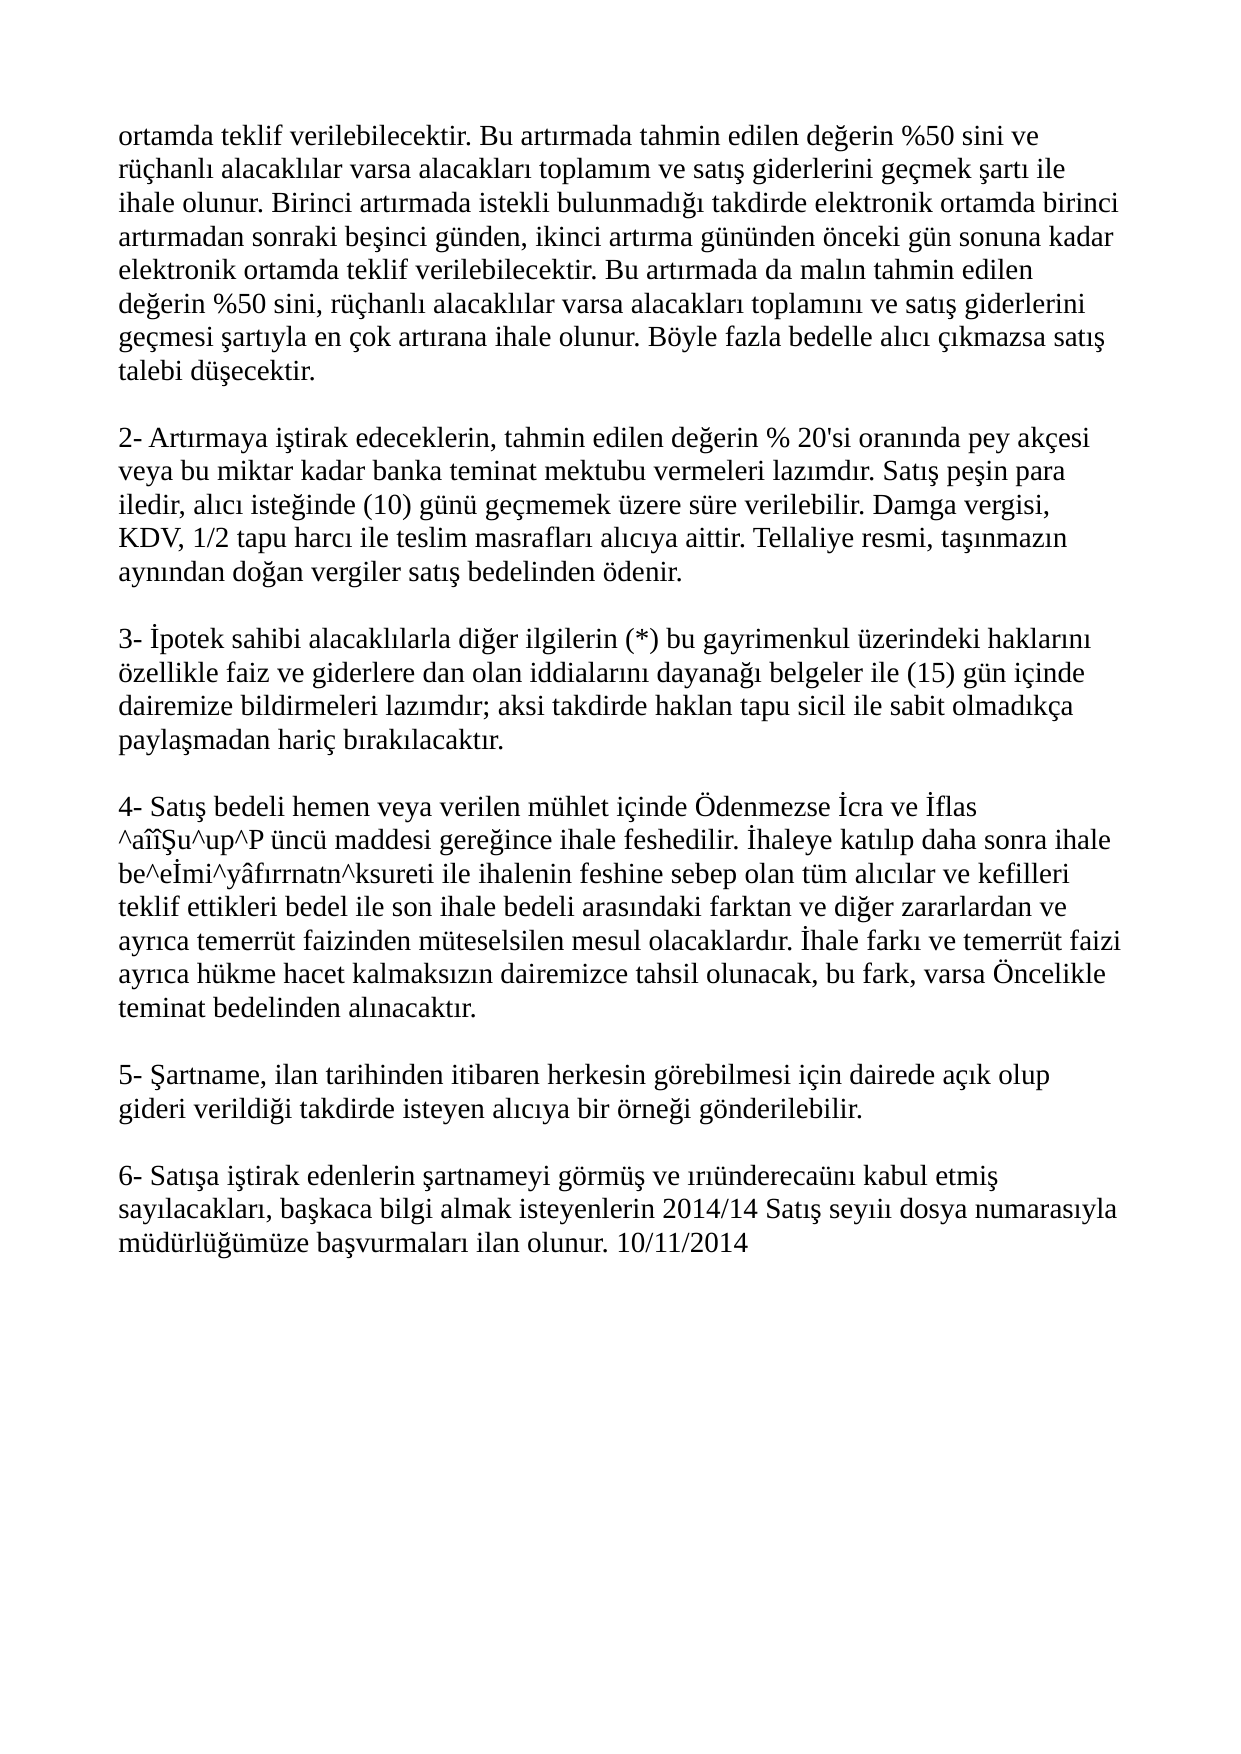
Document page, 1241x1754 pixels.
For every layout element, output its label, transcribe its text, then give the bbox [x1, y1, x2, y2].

text 3- İpotek sahibi alacaklılarla diğer ilgilerin (*) bu gayrimenkul üzerindeki haklarını özellikle faiz ve giderlere dan olan iddialarını dayanağı belgeler ile (15) gün içinde dairemize bildirmeleri lazımdır; aksi takdirde haklan tapu sicil ile sabit olmadıkça paylaşmadan hariç bırakılacaktır. [118, 621, 1122, 755]
text 6- Satışa iştirak edenlerin şartnameyi görmüş ve ırıünderecaünı kabul etmiş sayılacakları, başkaca bilgi almak isteyenlerin 2014/14 Satış seyıiı dosya numarasıyla müdürlüğümüze başvurmaları ilan olunur. 10/11/2014 [118, 1158, 1122, 1258]
text 4- Satış bedeli hemen veya verilen mühlet içinde Ödenmezse İcra ve İflas ^aîîŞu^up^P üncü maddesi gereğince ihale feshedilir. İhaleye katılıp daha sonra ihale be^eİmi^yâfırrnatn^ksureti ile ihalenin feshine sebep olan tüm alıcılar ve kefilleri teklif ettikleri bedel ile son ihale bedeli arasındaki farktan ve diğer zararlardan ve ayrıca temerrüt faizinden müteselsilen mesul olacaklardır. İhale farkı ve temerrüt faizi ayrıca hükme hacet kalmaksızın dairemizce tahsil olunacak, bu fark, varsa Öncelikle teminat bedelinden alınacaktır. [118, 789, 1122, 1024]
text ortamda teklif verilebilecektir. Bu artırmada tahmin edilen değerin %50 sini ve rüçhanlı alacaklılar varsa alacakları toplamım ve satış giderlerini geçmek şartı ile ihale olunur. Birinci artırmada istekli bulunmadığı takdirde elektronik ortamda birinci artırmadan sonraki beşinci günden, ikinci artırma gününden önceki gün sonuna kadar elektronik ortamda teklif verilebilecektir. Bu artırmada da malın tahmin edilen değerin %50 sini, rüçhanlı alacaklılar varsa alacakları toplamını ve satış giderlerini geçmesi şartıyla en çok artırana ihale olunur. Böyle fazla bedelle alıcı çıkmazsa satış talebi düşecektir. [118, 118, 1122, 386]
text 2- Artırmaya iştirak edeceklerin, tahmin edilen değerin % 20'si oranında pey akçesi veya bu miktar kadar banka teminat mektubu vermeleri lazımdır. Satış peşin para iledir, alıcı isteğinde (10) günü geçmemek üzere süre verilebilir. Damga vergisi, KDV, 1/2 tapu harcı ile teslim masrafları alıcıya aittir. Tellaliye resmi, taşınmazın aynından doğan vergiler satış bedelinden ödenir. [118, 420, 1122, 588]
text 5- Şartname, ilan tarihinden itibaren herkesin görebilmesi için dairede açık olup gideri verildiği takdirde isteyen alıcıya bir örneği gönderilebilir. [118, 1057, 1122, 1124]
